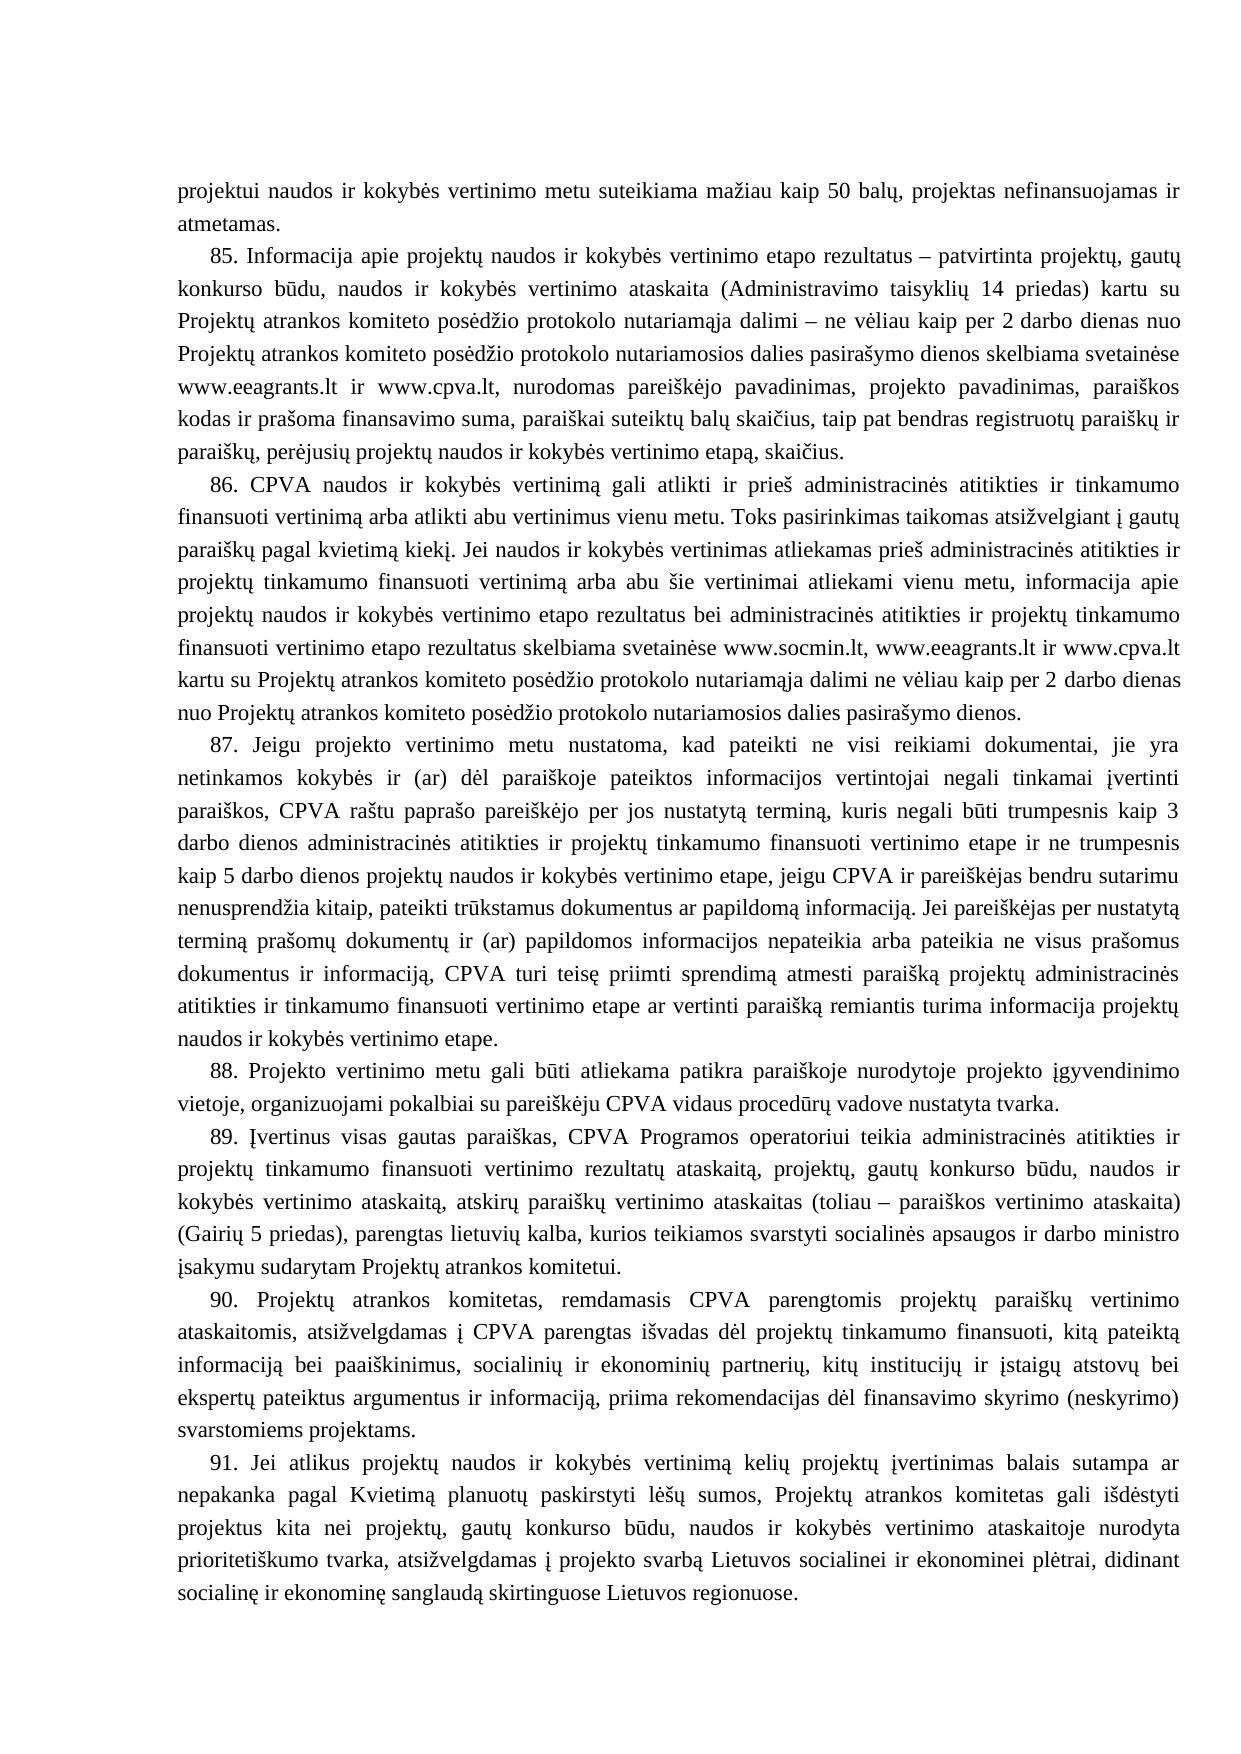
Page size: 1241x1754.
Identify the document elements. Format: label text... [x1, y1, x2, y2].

text 88. Projekto vertinimo metu gali būti atliekama patikra paraiškoje nurodytoje projekto įgyvendinimo vietoje, organizuojami pokalbiai su pareiškėju CPVA vidaus procedūrų vadove nustatyta tvarka. [177, 1057, 1181, 1116]
text 89. Įvertinus visas gautas paraiškas, CPVA Programos operatoriui teikia administracinės atitikties ir projektų tinkamumo finansuoti vertinimo rezultatų ataskaitą, projektų, gautų konkurso būdu, naudos ir kokybės vertinimo ataskaitą, atskirų paraiškų vertinimo ataskaitas (toliau – paraiškos vertinimo ataskaita) (Gairių 5 priedas), parengtas lietuvių kalba, kurios teikiamos svarstyti socialinės apsaugos ir darbo ministro įsakymu sudarytam Projektų atrankos komitetui. [177, 1123, 1181, 1279]
text 87. Jeigu projekto vertinimo metu nustatoma, kad pateikti ne visi reikiami dokumentai, jie yra netinkamos kokybės ir (ar) dėl paraiškoje pateiktos informacijos vertintojai negali tinkamai įvertinti paraiškos, CPVA raštu paprašo pareiškėjo per jos nustatytą terminą, kuris negali būti trumpesnis kaip 3 darbo dienos administracinės atitikties ir projektų tinkamumo finansuoti vertinimo etape ir ne trumpesnis kaip 5 darbo dienos projektų naudos ir kokybės vertinimo etape, jeigu CPVA ir pareiškėjas bendru sutarimu nenusprendžia kitaip, pateikti trūkstamus dokumentus ar papildomą informaciją. Jei pareiškėjas per nustatytą terminą prašomų dokumentų ir (ar) papildomos informacijos nepateikia arba pateikia ne visus prašomus dokumentus ir informaciją, CPVA turi teisę priimti sprendimą atmesti paraišką projektų administracinės atitikties ir tinkamumo finansuoti vertinimo etape ar vertinti paraišką remiantis turima informacija projektų naudos ir kokybės vertinimo etape. [177, 731, 1181, 1051]
text projektui naudos ir kokybės vertinimo metu suteikiama mažiau kaip 50 balų, projektas nefinansuojamas ir atmetamas. [177, 177, 1181, 236]
text 85. Informacija apie projektų naudos ir kokybės vertinimo etapo rezultatus – patvirtinta projektų, gautų konkurso būdu, naudos ir kokybės vertinimo ataskaita (Administravimo taisyklių 14 priedas) kartu su Projektų atrankos komiteto posėdžio protokolo nutariamąja dalimi – ne vėliau kaip per 2 darbo dienas nuo Projektų atrankos komiteto posėdžio protokolo nutariamosios dalies pasirašymo dienos skelbiama svetainėse www.eeagrants.lt ir www.cpva.lt, nurodomas pareiškėjo pavadinimas, projekto pavadinimas, paraiškos kodas ir prašoma finansavimo suma, paraiškai suteiktų balų skaičius, taip pat bendras registruotų paraiškų ir paraiškų, perėjusių projektų naudos ir kokybės vertinimo etapą, skaičius. [177, 242, 1181, 464]
text 90. Projektų atrankos komitetas, remdamasis CPVA parengtomis projektų paraiškų vertinimo ataskaitomis, atsižvelgdamas į CPVA parengtas išvadas dėl projektų tinkamumo finansuoti, kitą pateiktą informaciją bei paaiškinimus, socialinių ir ekonominių partnerių, kitų institucijų ir įstaigų atstovų bei ekspertų pateiktus argumentus ir informaciją, priima rekomendacijas dėl finansavimo skyrimo (neskyrimo) svarstomiems projektams. [177, 1286, 1181, 1442]
text 86. CPVA naudos ir kokybės vertinimą gali atlikti ir prieš administracinės atitikties ir tinkamumo finansuoti vertinimą arba atlikti abu vertinimus vienu metu. Toks pasirinkimas taikomas atsižvelgiant į gautų paraiškų pagal kvietimą kiekį. Jei naudos ir kokybės vertinimas atliekamas prieš administracinės atitikties ir projektų tinkamumo finansuoti vertinimą arba abu šie vertinimai atliekami vienu metu, informacija apie projektų naudos ir kokybės vertinimo etapo rezultatus bei administracinės atitikties ir projektų tinkamumo finansuoti vertinimo etapo rezultatus skelbiama svetainėse www.socmin.lt, www.eeagrants.lt ir www.cpva.lt kartu su Projektų atrankos komiteto posėdžio protokolo nutariamąja dalimi ne vėliau kaip per 2 darbo dienas nuo Projektų atrankos komiteto posėdžio protokolo nutariamosios dalies pasirašymo dienos. [177, 471, 1181, 725]
text 91. Jei atlikus projektų naudos ir kokybės vertinimą kelių projektų įvertinimas balais sutampa ar nepakanka pagal Kvietimą planuotų paskirstyti lėšų sumos, Projektų atrankos komitetas gali išdėstyti projektus kita nei projektų, gautų konkurso būdu, naudos ir kokybės vertinimo ataskaitoje nurodyta prioritetiškumo tvarka, atsižvelgdamas į projekto svarbą Lietuvos socialinei ir ekonominei plėtrai, didinant socialinę ir ekonominę sanglaudą skirtinguose Lietuvos regionuose. [177, 1449, 1181, 1606]
